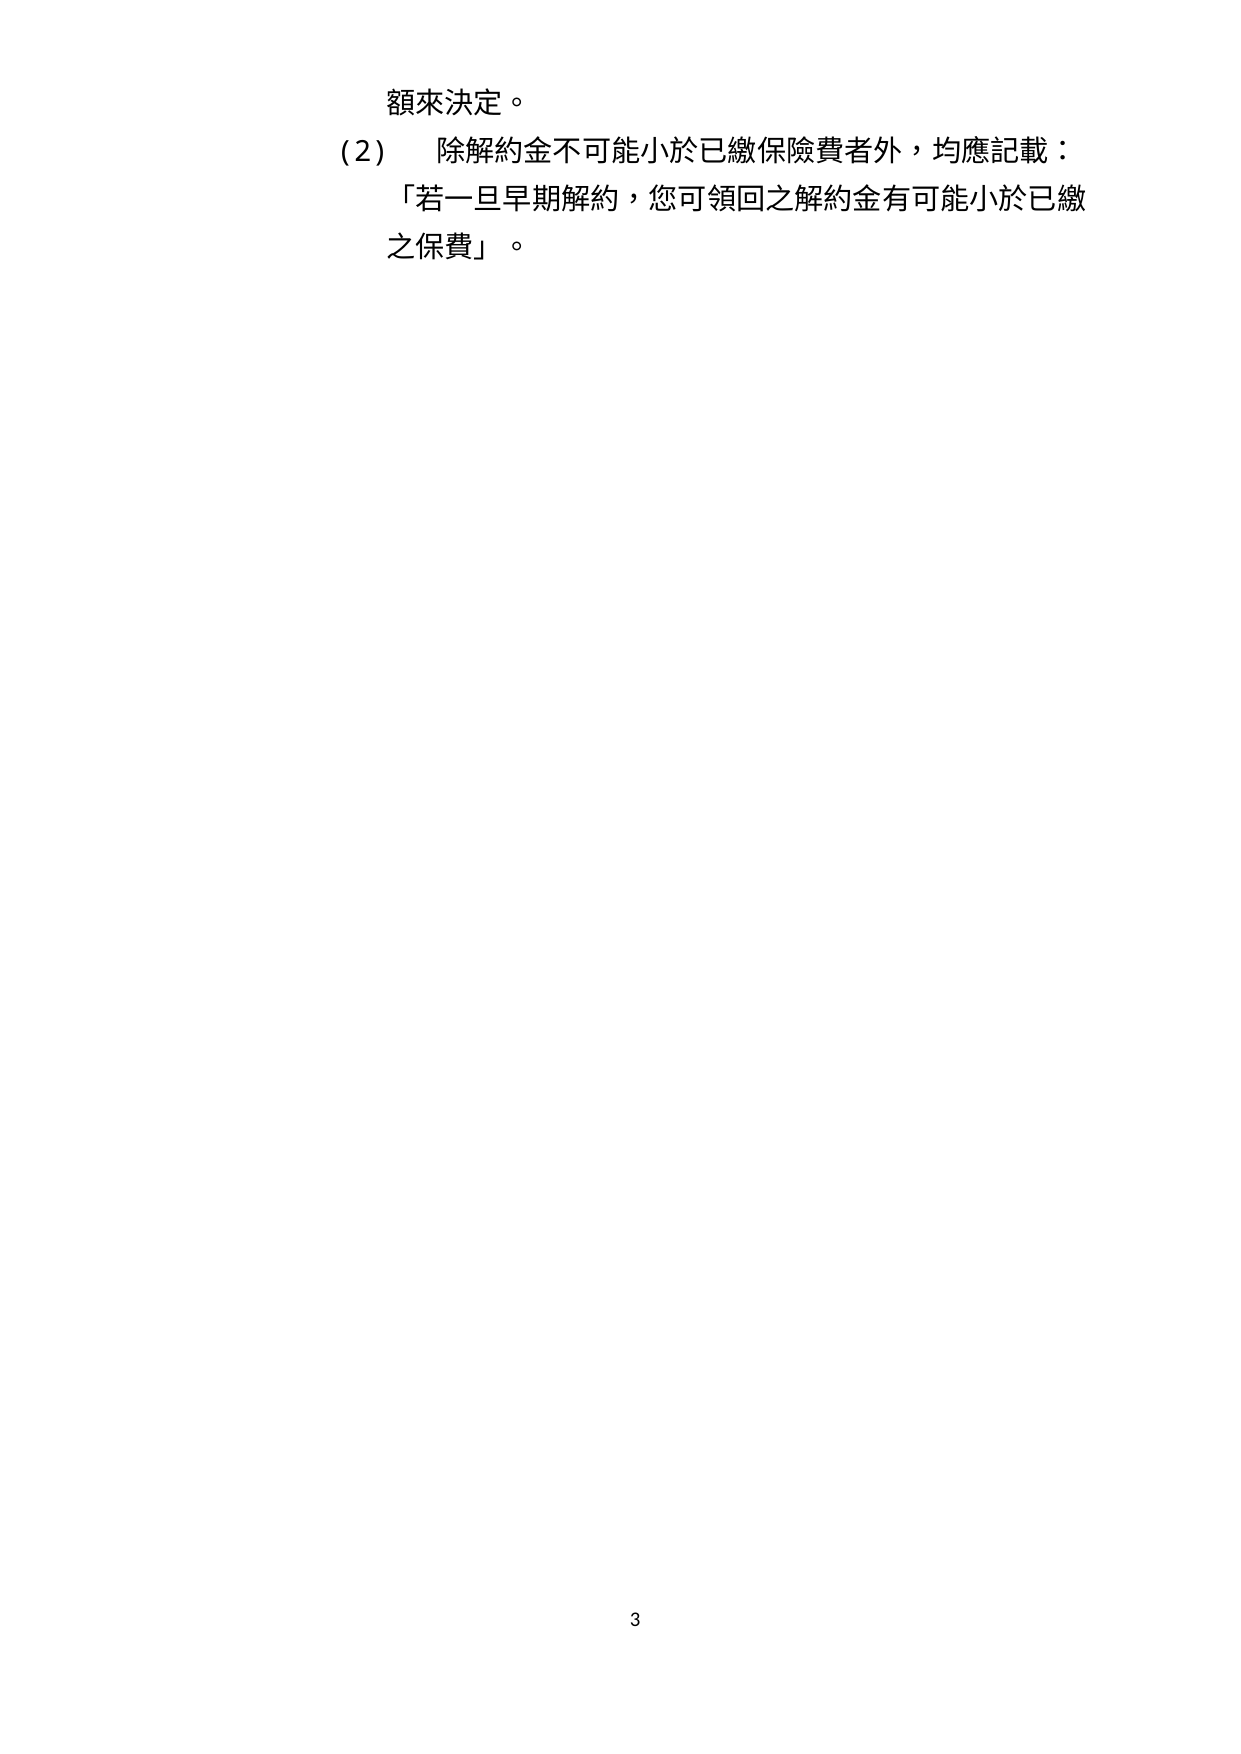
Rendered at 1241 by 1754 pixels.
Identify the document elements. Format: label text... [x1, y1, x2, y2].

list 除解約金不可能小於已繳保險費者外，均應記載：「若一旦早期解約，您可領回之解約金有可能小於已繳之保費」。 [336, 123, 1092, 267]
list 額來決定。 [336, 75, 1092, 123]
